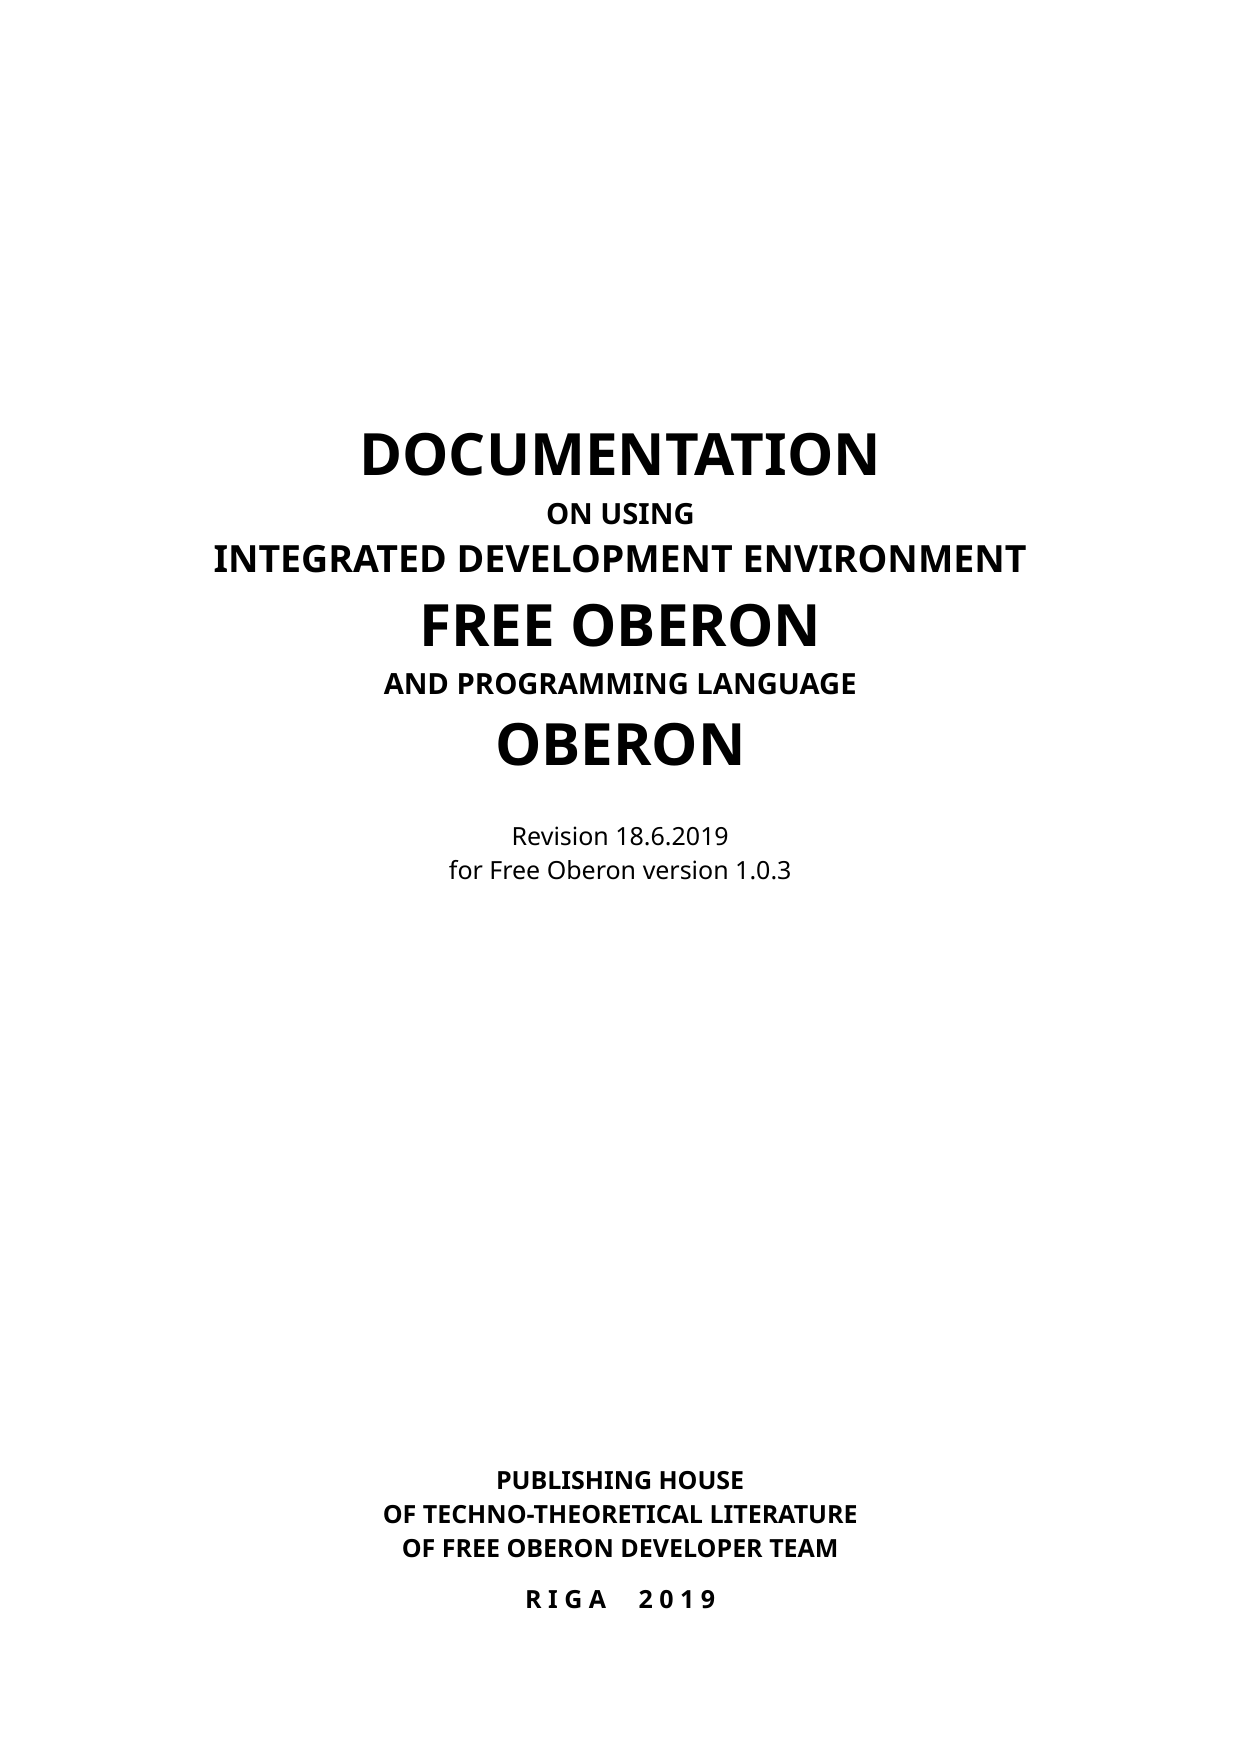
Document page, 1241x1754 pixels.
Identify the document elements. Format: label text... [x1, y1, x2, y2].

text Revision 18.6.2019 for Free Oberon version 1.0.3 [118, 818, 1122, 886]
title PUBLISHING HOUSE OF TECHNO-THEORETICAL LITERATURE OF FREE OBERON DEVELOPER TEAM [118, 1462, 1122, 1564]
title R I G A 2 0 1 9 [118, 1582, 1122, 1616]
title DOCUMENTATION ON USING INTEGRATED DEVELOPMENT ENVIRONMENT FREE OBERON AND PROGRAMMING LANGUAGE OBERON [118, 413, 1122, 782]
